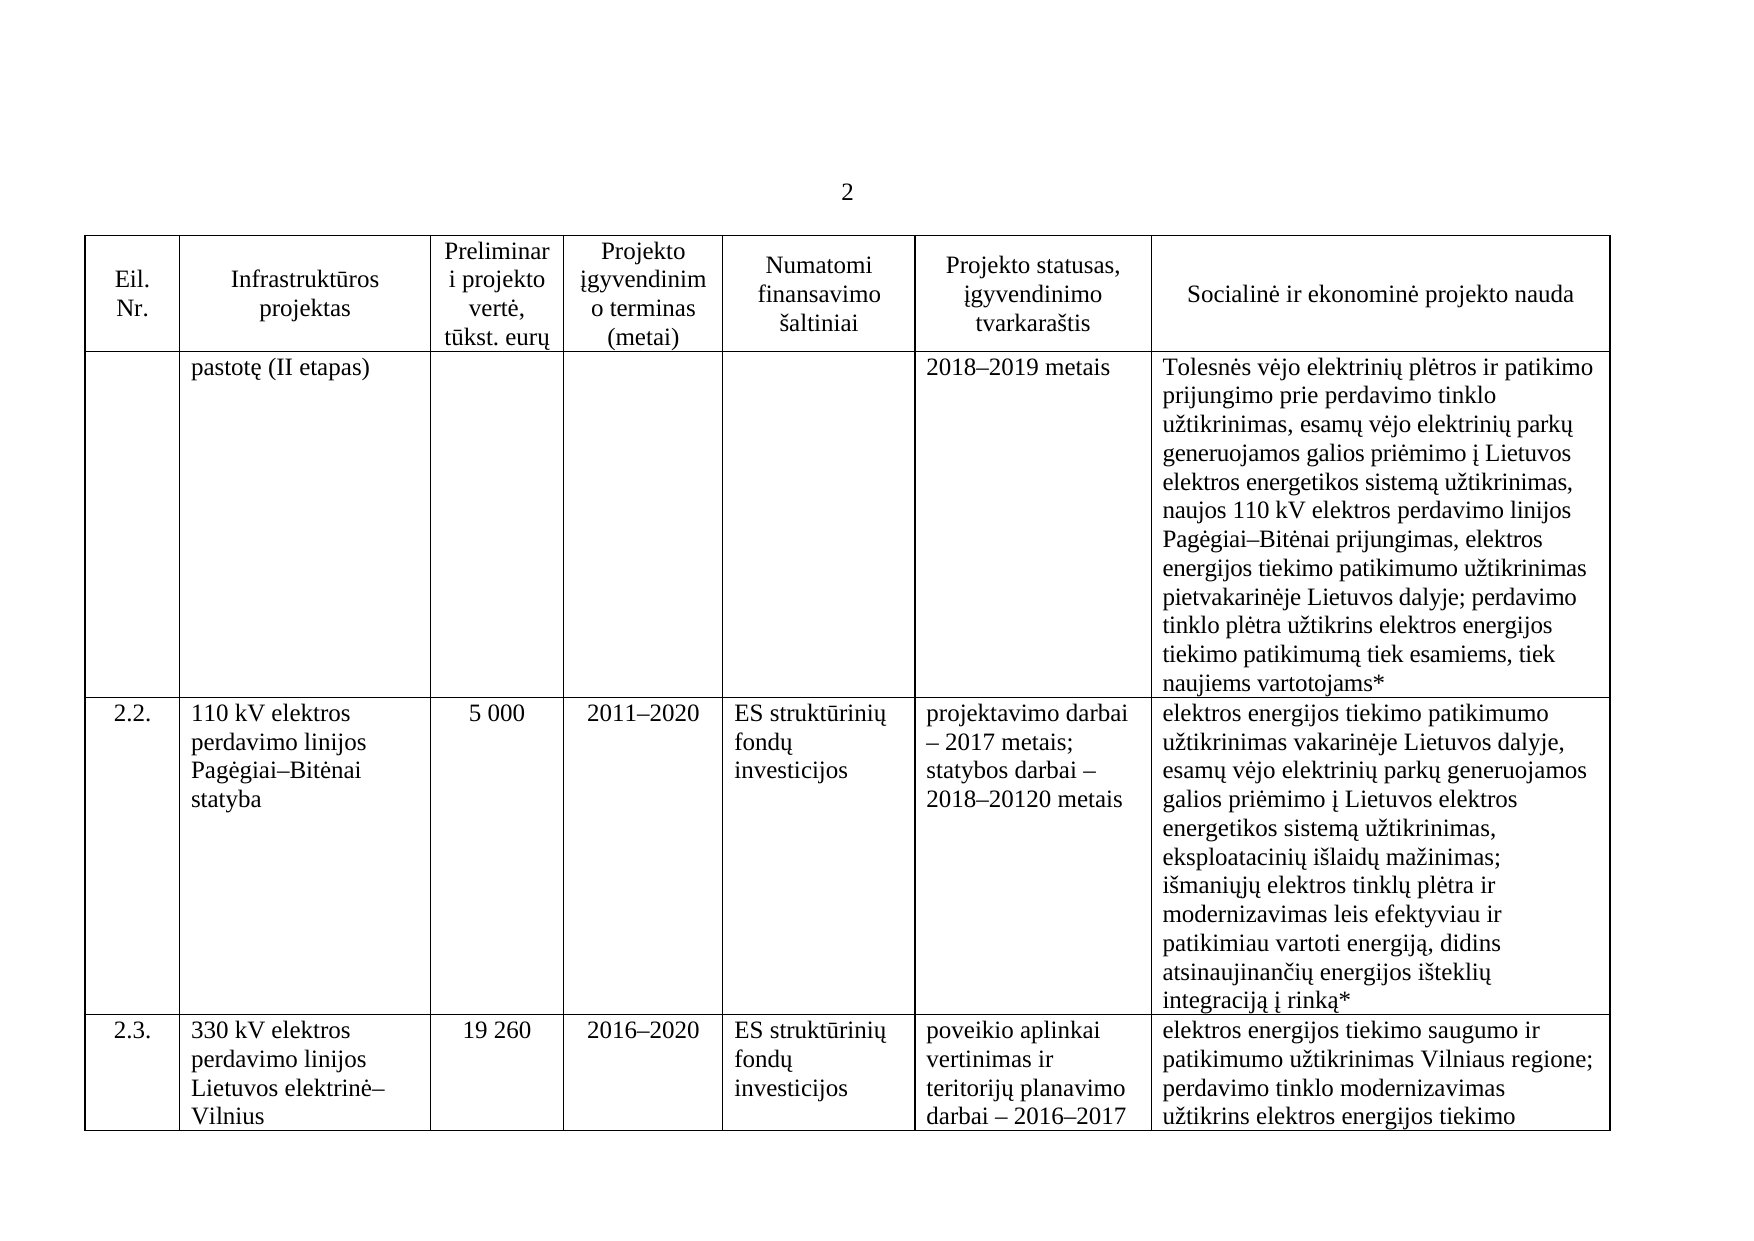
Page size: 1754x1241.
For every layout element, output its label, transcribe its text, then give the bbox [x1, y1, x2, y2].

table_cell 2016–2020 [564, 1015, 722, 1130]
table_cell 2.2. [86, 698, 179, 1014]
table_cell ES struktūrinių fondų investicijos [723, 698, 914, 1014]
table_header Eil. Nr. [86, 236, 179, 351]
table_cell poveikio aplinkai vertinimas ir teritorijų planavimo darbai – 2016–2017 [916, 1015, 1151, 1130]
table_cell elektros energijos tiekimo saugumo ir patikimumo užtikrinimas Vilniaus regione; perdavimo tinklo modernizavimas užtikrins elektros energijos tiekimo [1152, 1015, 1609, 1130]
table_header Preliminari projekto vertė, tūkst. eurų [431, 236, 563, 351]
table_cell 2011–2020 [564, 698, 722, 1014]
table_cell 2018–2019 metais [916, 352, 1151, 697]
table_header Numatomi finansavimo šaltiniai [723, 236, 914, 351]
table_cell 19 260 [431, 1015, 563, 1130]
table_cell 330 kV elektros perdavimo linijos Lietuvos elektrinė–Vilnius [180, 1015, 430, 1130]
table_cell projektavimo darbai – 2017 metais; statybos darbai – 2018–20120 metais [916, 698, 1151, 1014]
table_cell elektros energijos tiekimo patikimumo užtikrinimas vakarinėje Lietuvos dalyje, esamų vėjo elektrinių parkų generuojamos galios priėmimo į Lietuvos elektros energetikos sistemą užtikrinimas, eksploatacinių išlaidų mažinimas; išmaniųjų elektros tinklų plėtra ir modernizavimas leis efektyviau ir patikimiau vartoti energiją, didins atsinaujinančių energijos išteklių integraciją į rinką* [1152, 698, 1609, 1014]
table_cell [564, 352, 722, 697]
table_cell [723, 352, 914, 697]
table_cell Tolesnės vėjo elektrinių plėtros ir patikimo prijungimo prie perdavimo tinklo užtikrinimas, esamų vėjo elektrinių parkų generuojamos galios priėmimo į Lietuvos elektros energetikos sistemą užtikrinimas, naujos 110 kV elektros perdavimo linijos Pagėgiai–Bitėnai prijungimas, elektros energijos tiekimo patikimumo užtikrinimas pietvakarinėje Lietuvos dalyje; perdavimo tinklo plėtra užtikrins elektros energijos tiekimo patikimumą tiek esamiems, tiek naujiems vartotojams* [1152, 352, 1609, 697]
table_header Infrastruktūros projektas [180, 236, 430, 351]
table_cell ES struktūrinių fondų investicijos [723, 1015, 914, 1130]
table_header Projekto įgyvendinimo terminas (metai) [564, 236, 722, 351]
table_cell 5 000 [431, 698, 563, 1014]
table_header Socialinė ir ekonominė projekto nauda [1152, 236, 1609, 351]
table_header Projekto statusas, įgyvendinimo tvarkaraštis [916, 236, 1151, 351]
table_cell pastotę (II etapas) [180, 352, 430, 697]
table_cell 2.3. [86, 1015, 179, 1130]
table_cell [86, 352, 179, 697]
table_cell 110 kV elektros perdavimo linijos Pagėgiai–Bitėnai statyba [180, 698, 430, 1014]
table_cell [431, 352, 563, 697]
